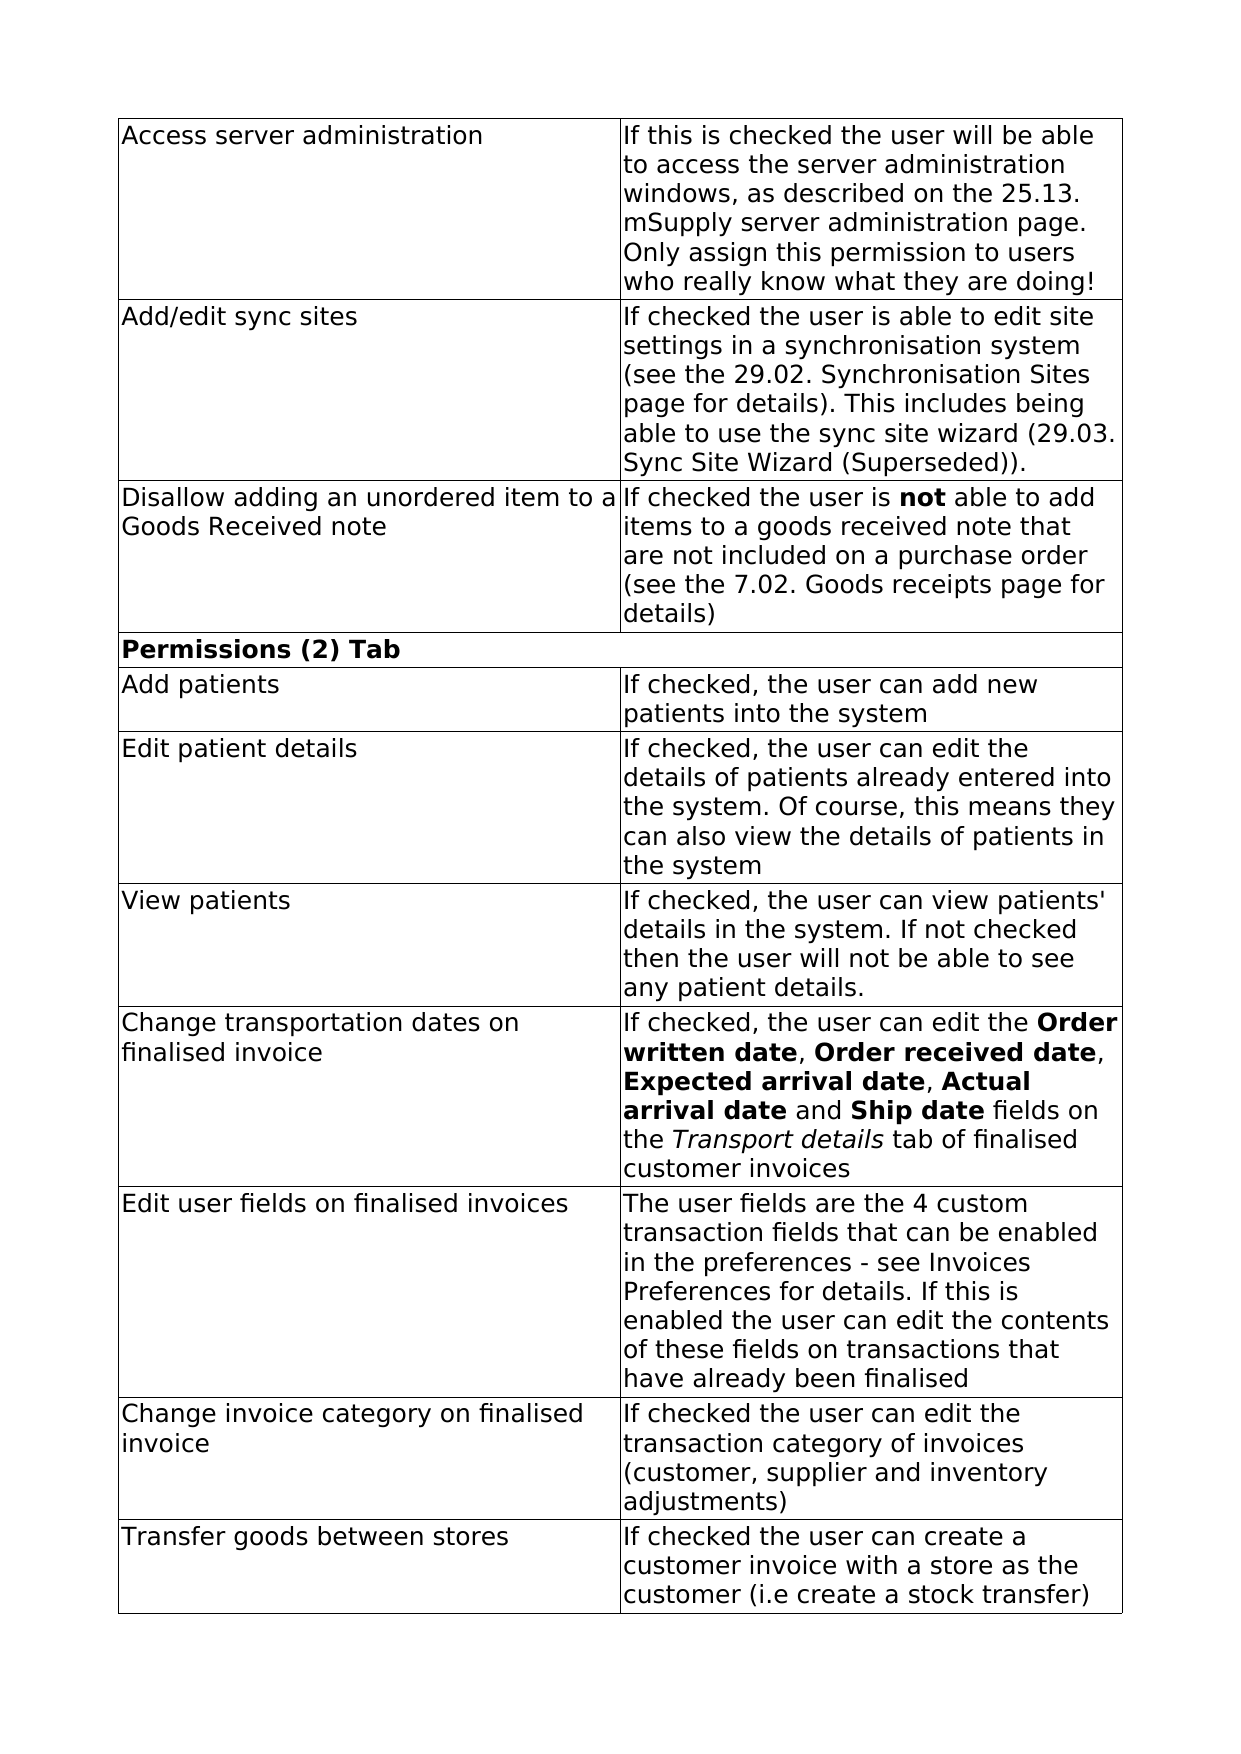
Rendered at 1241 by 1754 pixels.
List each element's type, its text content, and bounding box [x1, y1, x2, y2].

table_cell Transfer goods between stores [119, 1520, 620, 1613]
table_cell If checked, the user can view patients' details in the system. If not checked then the user will not be able to see any patient details. [621, 884, 1122, 1006]
table_cell View patients [119, 884, 620, 1006]
table_cell Access server administration [119, 119, 620, 299]
table_cell Disallow adding an unordered item to a Goods Received note [119, 481, 620, 632]
table_cell The user fields are the 4 custom transaction fields that can be enabled in the preferences - see Invoices Preferences for details. If this is enabled the user can edit the contents of these fields on transactions that have already been finalised [621, 1187, 1122, 1397]
table_cell Add/edit sync sites [119, 300, 620, 480]
table_cell If checked the user can create a customer invoice with a store as the customer (i.e create a stock transfer) [621, 1520, 1122, 1613]
table_cell If checked, the user can add new patients into the system [621, 668, 1122, 731]
table_cell Add patients [119, 668, 620, 731]
table_cell Change transportation dates on finalised invoice [119, 1007, 620, 1186]
table_cell If checked the user is able to edit site settings in a synchronisation system (see the 29.02. Synchronisation Sites page for details). This includes being able to use the sync site wizard (29.03. Sync Site Wizard (Superseded)). [621, 300, 1122, 480]
table_cell If this is checked the user will be able to access the server administration windows, as described on the 25.13. mSupply server administration page. Only assign this permission to users who really know what they are doing! [621, 119, 1122, 299]
table_cell Change invoice category on finalised invoice [119, 1398, 620, 1519]
table_cell Edit user fields on finalised invoices [119, 1187, 620, 1397]
table_cell If checked, the user can edit the Order written date, Order received date, Expected arrival date, Actual arrival date and Ship date fields on the Transport details tab of finalised customer invoices [621, 1007, 1122, 1186]
table_cell If checked the user can edit the transaction category of invoices (customer, supplier and inventory adjustments) [621, 1398, 1122, 1519]
table_cell If checked, the user can edit the details of patients already entered into the system. Of course, this means they can also view the details of patients in the system [621, 732, 1122, 883]
table_cell Permissions (2) Tab [119, 633, 1122, 667]
table_cell If checked the user is not able to add items to a goods received note that are not included on a purchase order (see the 7.02. Goods receipts page for details) [621, 481, 1122, 632]
table_cell Edit patient details [119, 732, 620, 883]
